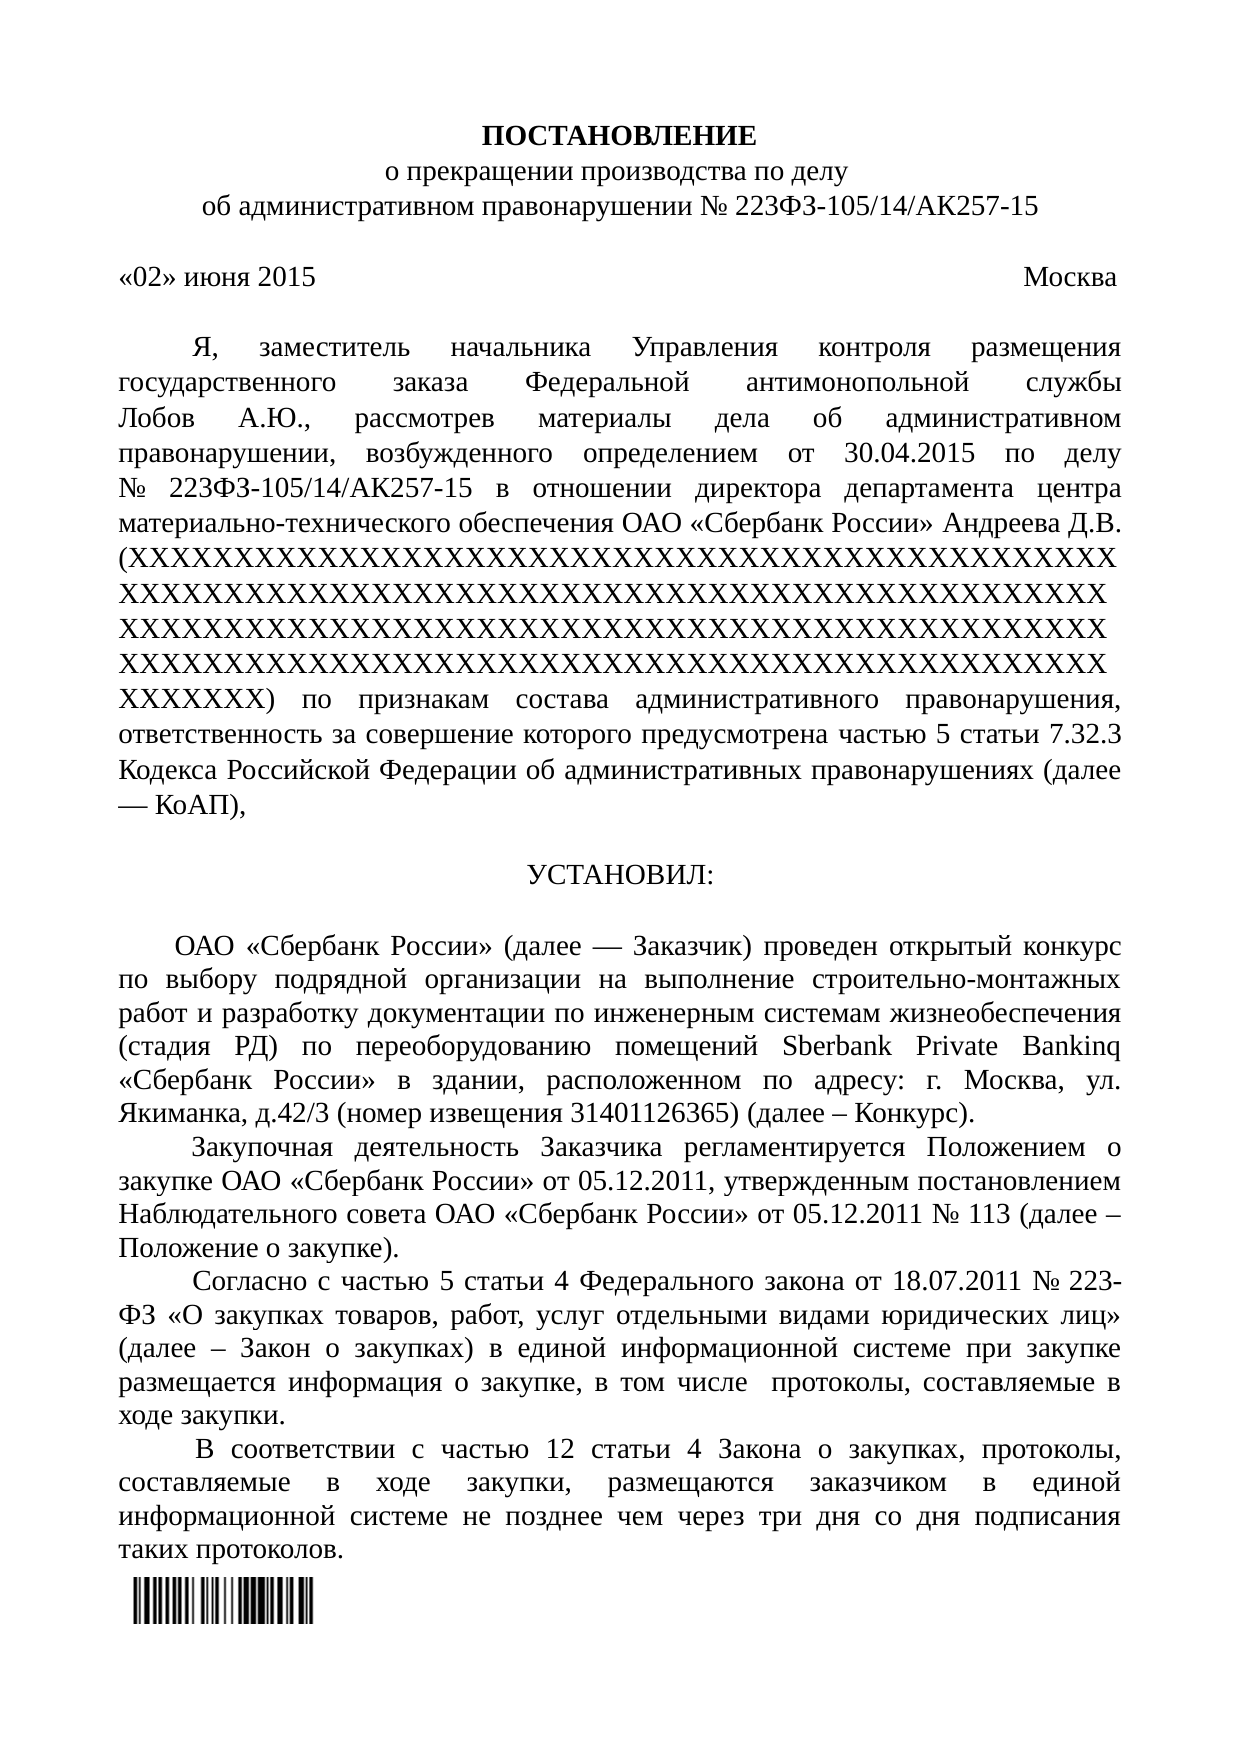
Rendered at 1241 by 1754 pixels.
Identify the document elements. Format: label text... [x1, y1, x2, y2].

text об административном правонарушении № 223ФЗ-105/14/АК257-15 [118, 188, 1122, 222]
text УСТАНОВИЛ: [118, 857, 1122, 891]
text ОАО «Сбербанк России» (далее — Заказчик) проведен открытый конкурс по выбору подрядной организации на выполнение строительно-монтажных работ и разработку документации по инженерным системам жизнеобеспечения (стадия РД) по переоборудованию помещений Sberbank Private Bankinq «Сбербанк России» в здании, расположенном по адресу: г. Москва, ул. Якиманка, д.42/3 (номер извещения 31401126365) (далее – Конкурс). [118, 928, 1122, 1129]
text Согласно с частью 5 статьи 4 Федерального закона от 18.07.2011 № 223-ФЗ «О закупках товаров, работ, услуг отдельными видами юридических лиц» (далее – Закон о закупках) в единой информационной системе при закупке размещается информация о закупке, в том числе протоколы, составляемые в ходе закупки. [118, 1263, 1122, 1431]
text о прекращении производства по делу [118, 153, 1122, 187]
picture [118, 1577, 331, 1624]
text «02» июня 2015 Москва [118, 259, 1122, 292]
text Закупочная деятельность Заказчика регламентируется Положением о закупке ОАО «Сбербанк России» от 05.12.2011, утвержденным постановлением Наблюдательного совета ОАО «Сбербанк России» от 05.12.2011 № 113 (далее – Положение о закупке). [118, 1129, 1122, 1263]
text ПОСТАНОВЛЕНИЕ [117, 118, 1122, 152]
list В соответствии с частью 12 статьи 4 Закона о закупках, протоколы, составляемые в ходе закупки, размещаются заказчиком в единой информационной системе не позднее чем через три дня со дня подписания таких протоколов. [118, 1431, 1122, 1565]
text Я, заместитель начальника Управления контроля размещения государственного заказа Федеральной антимонопольной службы Лобов А.Ю., рассмотрев материалы дела об административном правонарушении, возбужденного определением от 30.04.2015 по делу № 223ФЗ-105/14/АК257-15 в отношении директора департамента центра материально-технического обеспечения ОАО «Сбербанк России» Андреева Д.В. (XXXXXXXXXXXXXXXXXXXXXXXXXXXXXXXXXXXXXXXXXXXXXXXXXXXXXXXXXXXXXXXXXXXXXXXXXXXXXXXXXXXXXXXXXXXXXXXXXXXXXXXXXXXXXXXXXXXXXXXXXXXXXXXXXXXXXXXXXXXXXXXXXXXXXXXXXXXXXXXXXXXXXXXXXXXXXXXXXXXXXXXXXXXXXXXXXXX) по признакам состава административного правонарушения, ответственность за совершение которого предусмотрена частью 5 статьи 7.32.3 Кодекса Российской Федерации об административных правонарушениях (далее — КоАП), [118, 329, 1122, 821]
